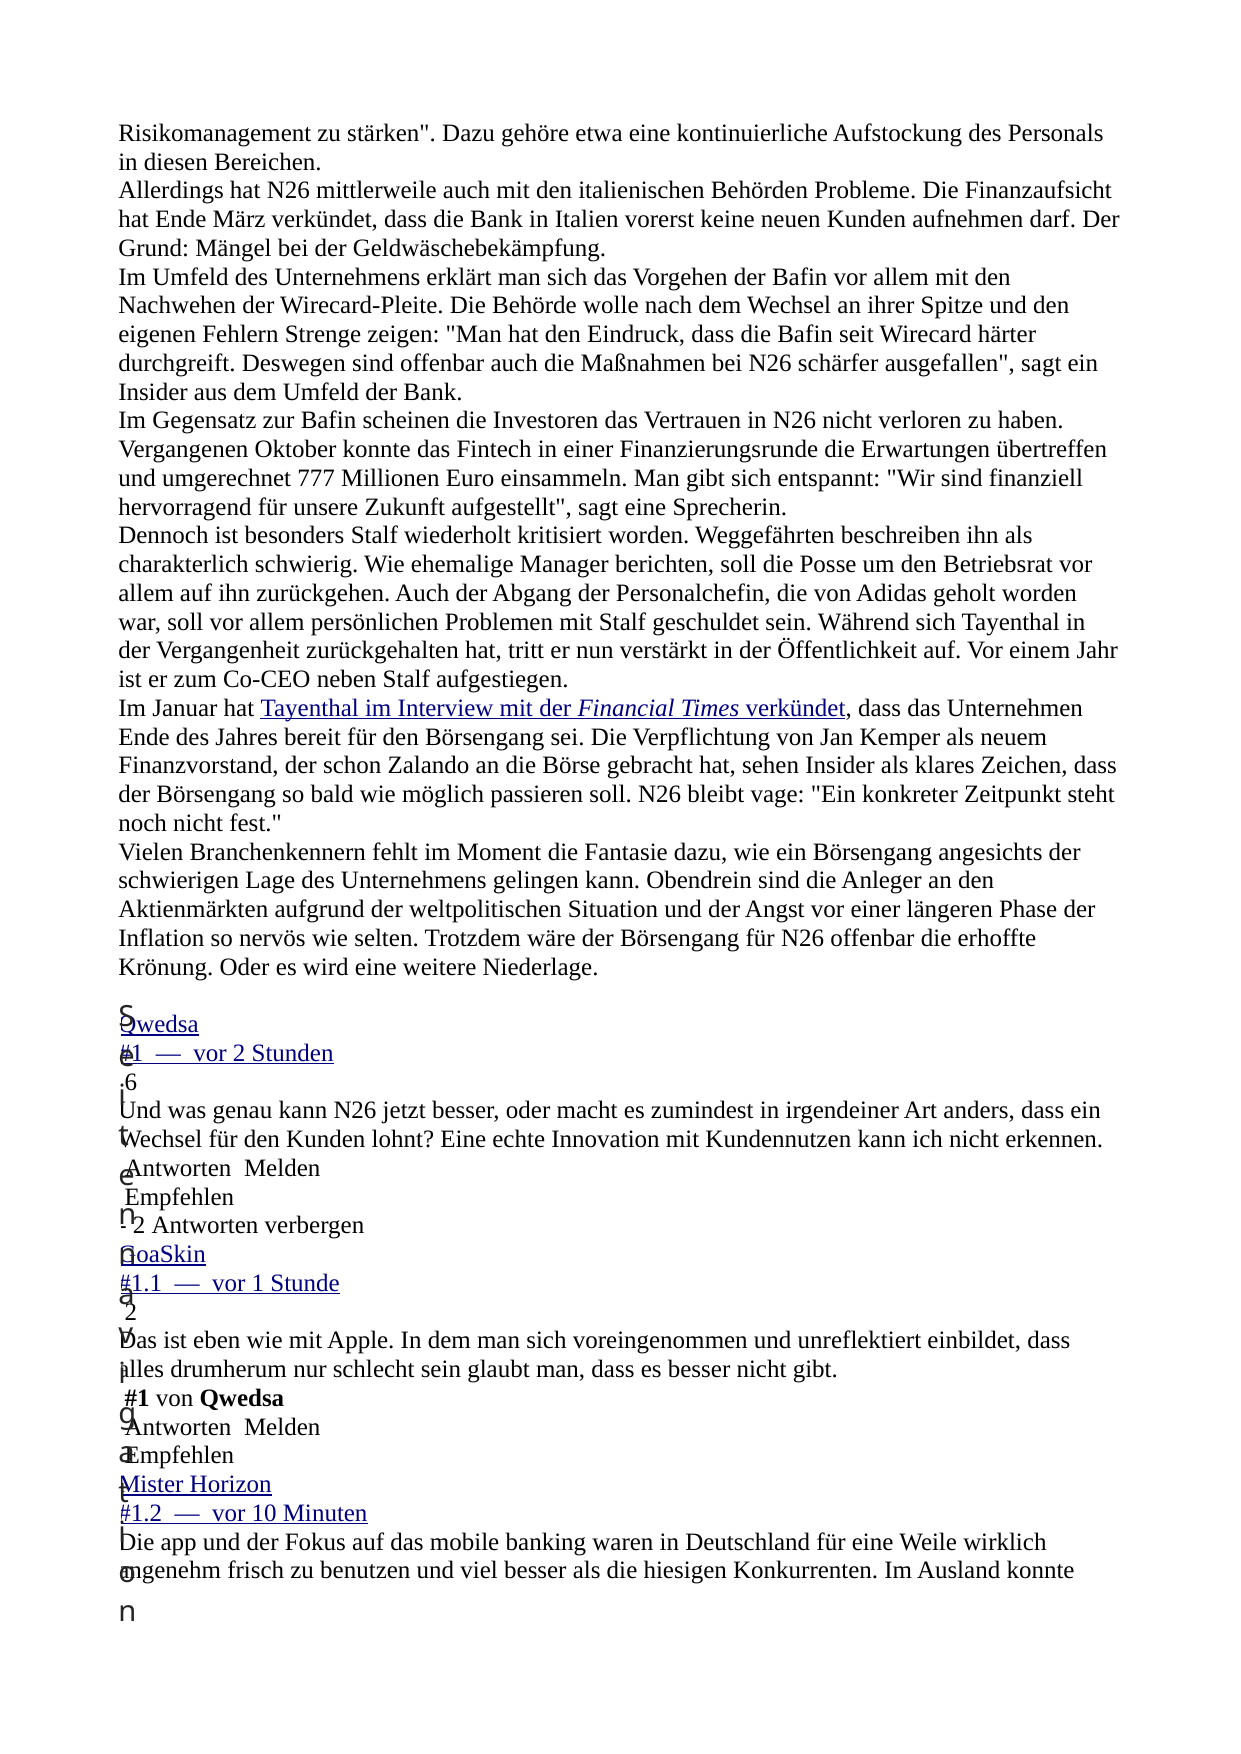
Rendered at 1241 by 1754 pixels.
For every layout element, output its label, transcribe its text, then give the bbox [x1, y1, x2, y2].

text #1.1 — vor 1 Stunde [121, 1268, 1122, 1297]
text Qwedsa [121, 1009, 1122, 1038]
text #1 von Qwedsa [121, 1383, 1122, 1412]
text Empfehlen [121, 1441, 1122, 1469]
text 2 [121, 1297, 1122, 1326]
text Risikomanagement zu stärken". Dazu gehöre etwa eine kontinuierliche Aufstockung des Personals in diesen Bereichen. [118, 118, 1122, 176]
text Die app und der Fokus auf das mobile banking waren in Deutschland für eine Weile wirklich angenehm frisch zu benutzen und viel besser als die hiesigen Konkurrenten. Im Ausland konnte N26 aber nicht so hell strahlen und mittlerweile ziehen auch die hier etablierten Banken langsam nach. [121, 1527, 1122, 1584]
text Im Januar hat Tayenthal im Interview mit der Financial Times verkündet, dass das Unternehmen Ende des Jahres bereit für den Börsengang sei. Die Verpflichtung von Jan Kemper als neuem Finanzvorstand, der schon Zalando an die Börse gebracht hat, sehen Insider als klares Zeichen, dass der Börsengang so bald wie möglich passieren soll. N26 bleibt vage: "Ein konkreter Zeitpunkt steht noch nicht fest." [118, 693, 1122, 837]
text Im Umfeld des Unternehmens erklärt man sich das Vorgehen der Bafin vor allem mit den Nachwehen der Wirecard-Pleite. Die Behörde wolle nach dem Wechsel an ihrer Spitze und den eigenen Fehlern Strenge zeigen: "Man hat den Eindruck, dass die Bafin seit Wirecard härter durchgreift. Deswegen sind offenbar auch die Maßnahmen bei N26 schärfer ausgefallen", sagt ein Insider aus dem Umfeld der Bank. [118, 262, 1122, 406]
text - 2 Antworten verbergen [121, 1211, 1122, 1239]
text Im Gegensatz zur Bafin scheinen die Investoren das Vertrauen in N26 nicht verloren zu haben. Vergangenen Oktober konnte das Fintech in einer Finanzierungsrunde die Erwartungen übertreffen und umgerechnet 777 Millionen Euro einsammeln. Man gibt sich entspannt: "Wir sind finanziell hervorragend für unsere Zukunft aufgestellt", sagt eine Sprecherin. [118, 406, 1122, 521]
text Und was genau kann N26 jetzt besser, oder macht es zumindest in irgendeiner Art anders, dass ein Wechsel für den Kunden lohnt? Eine echte Innovation mit Kundennutzen kann ich nicht erkennen. [121, 1096, 1122, 1153]
text #1 — vor 2 Stunden [121, 1038, 1122, 1067]
text GoaSkin [121, 1239, 1122, 1268]
text Dennoch ist besonders Stalf wiederholt kritisiert worden. Weggefährten beschreiben ihn als charakterlich schwierig. Wie ehemalige Manager berichten, soll die Posse um den Betriebsrat vor allem auf ihn zurückgehen. Auch der Abgang der Personalchefin, die von Adidas geholt worden war, soll vor allem persönlichen Problemen mit Stalf geschuldet sein. Während sich Tayenthal in der Vergangenheit zurückgehalten hat, tritt er nun verstärkt in der Öffentlichkeit auf. Vor einem Jahr ist er zum Co-CEO neben Stalf aufgestiegen. [118, 521, 1122, 693]
text Antworten Melden [121, 1412, 1122, 1441]
text Das ist eben wie mit Apple. In dem man sich voreingenommen und unreflektiert einbildet, dass alles drumherum nur schlecht sein glaubt man, dass es besser nicht gibt. [121, 1326, 1122, 1383]
text #1.2 — vor 10 Minuten [121, 1498, 1122, 1527]
text Vielen Branchenkennern fehlt im Moment die Fantasie dazu, wie ein Börsengang angesichts der schwierigen Lage des Unternehmens gelingen kann. Obendrein sind die Anleger an den Aktienmärkten aufgrund der weltpolitischen Situation und der Angst vor einer längeren Phase der Inflation so nervös wie selten. Trotzdem wäre der Börsengang für N26 offenbar die erhoffte Krönung. Oder es wird eine weitere Niederlage. [118, 837, 1122, 981]
text Empfehlen [121, 1182, 1122, 1211]
text Antworten Melden [121, 1153, 1122, 1182]
text 6 [121, 1067, 1122, 1096]
text Allerdings hat N26 mittlerweile auch mit den italienischen Behörden Probleme. Die Finanzaufsicht hat Ende März verkündet, dass die Bank in Italien vorerst keine neuen Kunden aufnehmen darf. Der Grund: Mängel bei der Geldwäschebekämpfung. [118, 176, 1122, 262]
text Mister Horizon [121, 1469, 1122, 1498]
